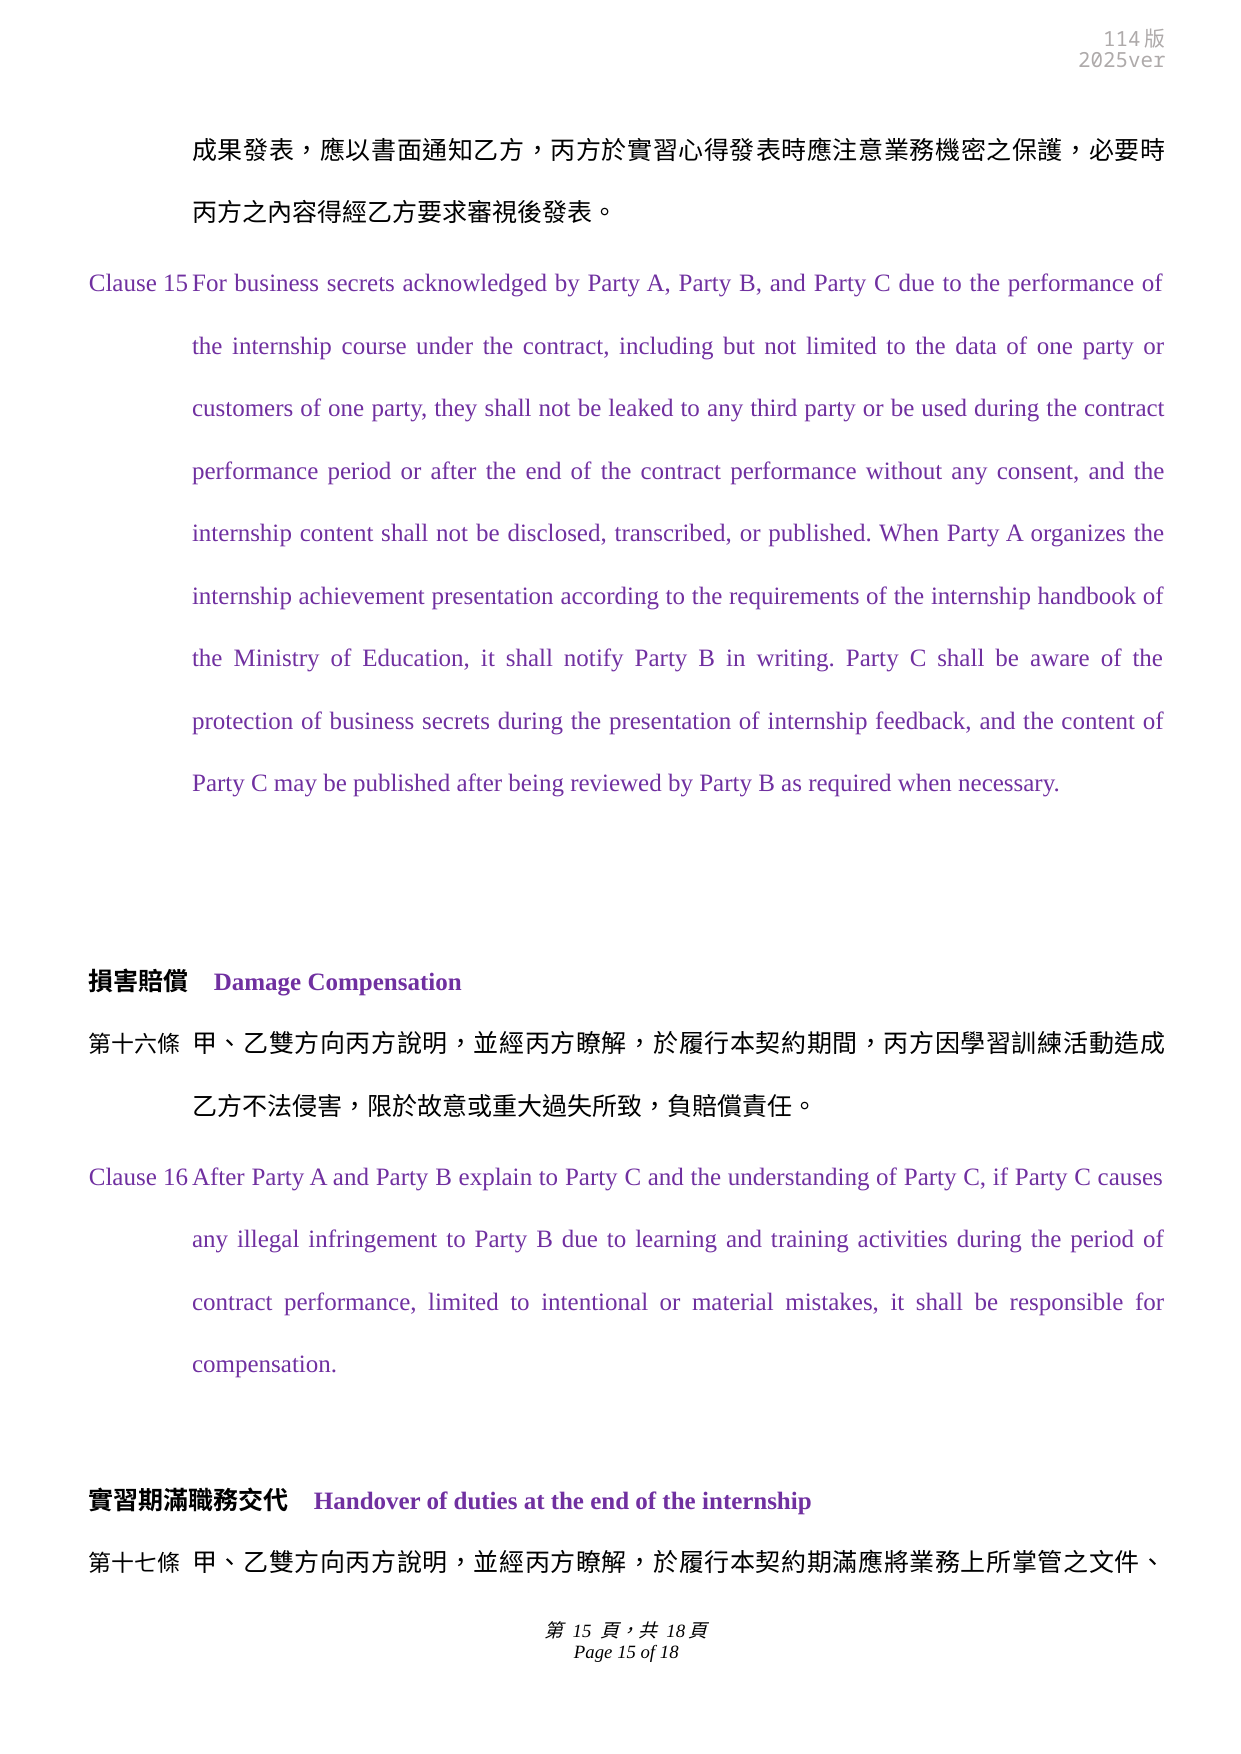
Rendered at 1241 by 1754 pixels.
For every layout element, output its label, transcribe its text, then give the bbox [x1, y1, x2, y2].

list 成果發表，應以書面通知乙方，丙方於實習心得發表時應注意業務機密之保護，必要時丙方之內容得經乙方要求審視後發表。 [89, 107, 1165, 232]
text 實習期滿職務交代 Handover of duties at the end of the internship [89, 1457, 1165, 1519]
text 損害賠償 Damage Compensation [89, 938, 1165, 1000]
text Clause 15 For business secrets acknowledged by Party A, Party B, and Party C due to the performance of the internship course under the contract, including but not limited to the data of one party or customers of one party, they shall not be leaked to any third party or be used during the contract performance period or after the end of the contract performance without any consent, and the internship content shall not be disclosed, transcribed, or published. When Party A organizes the internship achievement presentation according to the requirements of the internship handbook of the Ministry of Education, it shall notify Party B in writing. Party C shall be aware of the protection of business secrets during the presentation of internship feedback, and the content of Party C may be published after being reviewed by Party B as required when necessary. [89, 241, 1165, 803]
list 甲、乙雙方向丙方說明，並經丙方瞭解，於履行本契約期滿應將業務上所掌管之文件、 [89, 1519, 1165, 1582]
list 甲、乙雙方向丙方說明，並經丙方瞭解，於履行本契約期間，丙方因學習訓練活動造成乙方不法侵害，限於故意或重大過失所致，負賠償責任。 [89, 1000, 1165, 1125]
text Clause 16 After Party A and Party B explain to Party C and the understanding of Party C, if Party C causes any illegal infringement to Party B due to learning and training activities during the period of contract performance, limited to intentional or material mistakes, it shall be responsible for compensation. [89, 1135, 1165, 1385]
